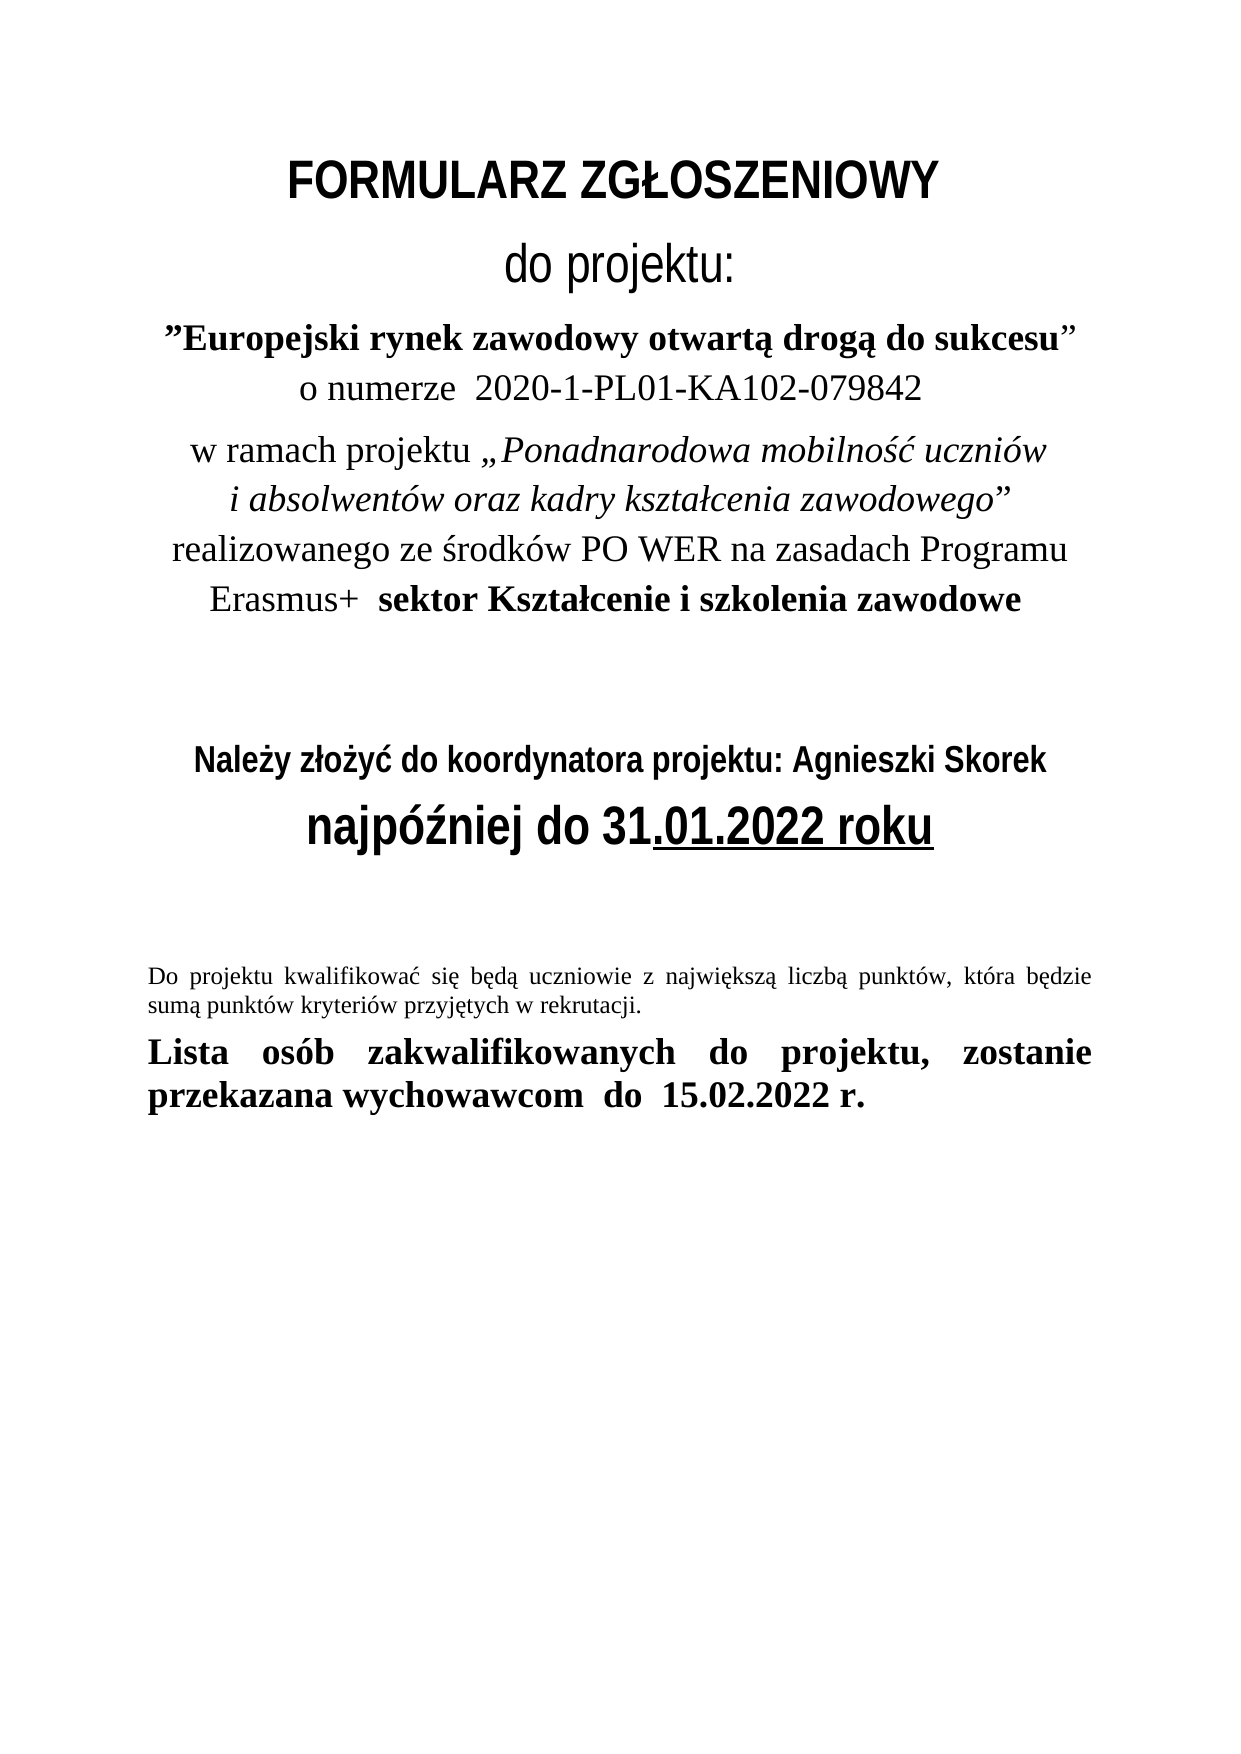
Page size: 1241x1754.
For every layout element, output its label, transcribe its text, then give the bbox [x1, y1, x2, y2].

text ”Europejski rynek zawodowy otwartą drogą do sukcesu” o numerze 2020-1-PL01-KA102-079842 [148, 316, 1093, 408]
text do projektu: [148, 232, 1093, 294]
text w ramach projektu „Ponadnarodowa mobilność uczniów i absolwentów oraz kadry kształcenia zawodowego” realizowanego ze środków PO WER na zasadach Programu Erasmus+ sektor Kształcenie i szkolenia zawodowe [148, 427, 1093, 619]
text Do projektu kwalifikować się będą uczniowie z największą liczbą punktów, która będzie sumą punktów kryteriów przyjętych w rekrutacji. [148, 961, 1093, 1019]
text FORMULARZ ZGŁOSZENIOWY [148, 148, 1093, 210]
text Należy złożyć do koordynatora projektu: Agnieszki Skorek najpóźniej do 31.01.2022 roku [148, 722, 1093, 856]
text Lista osób zakwalifikowanych do projektu, zostanie przekazana wychowawcom do 15.02.2022 r. [148, 1029, 1093, 1116]
